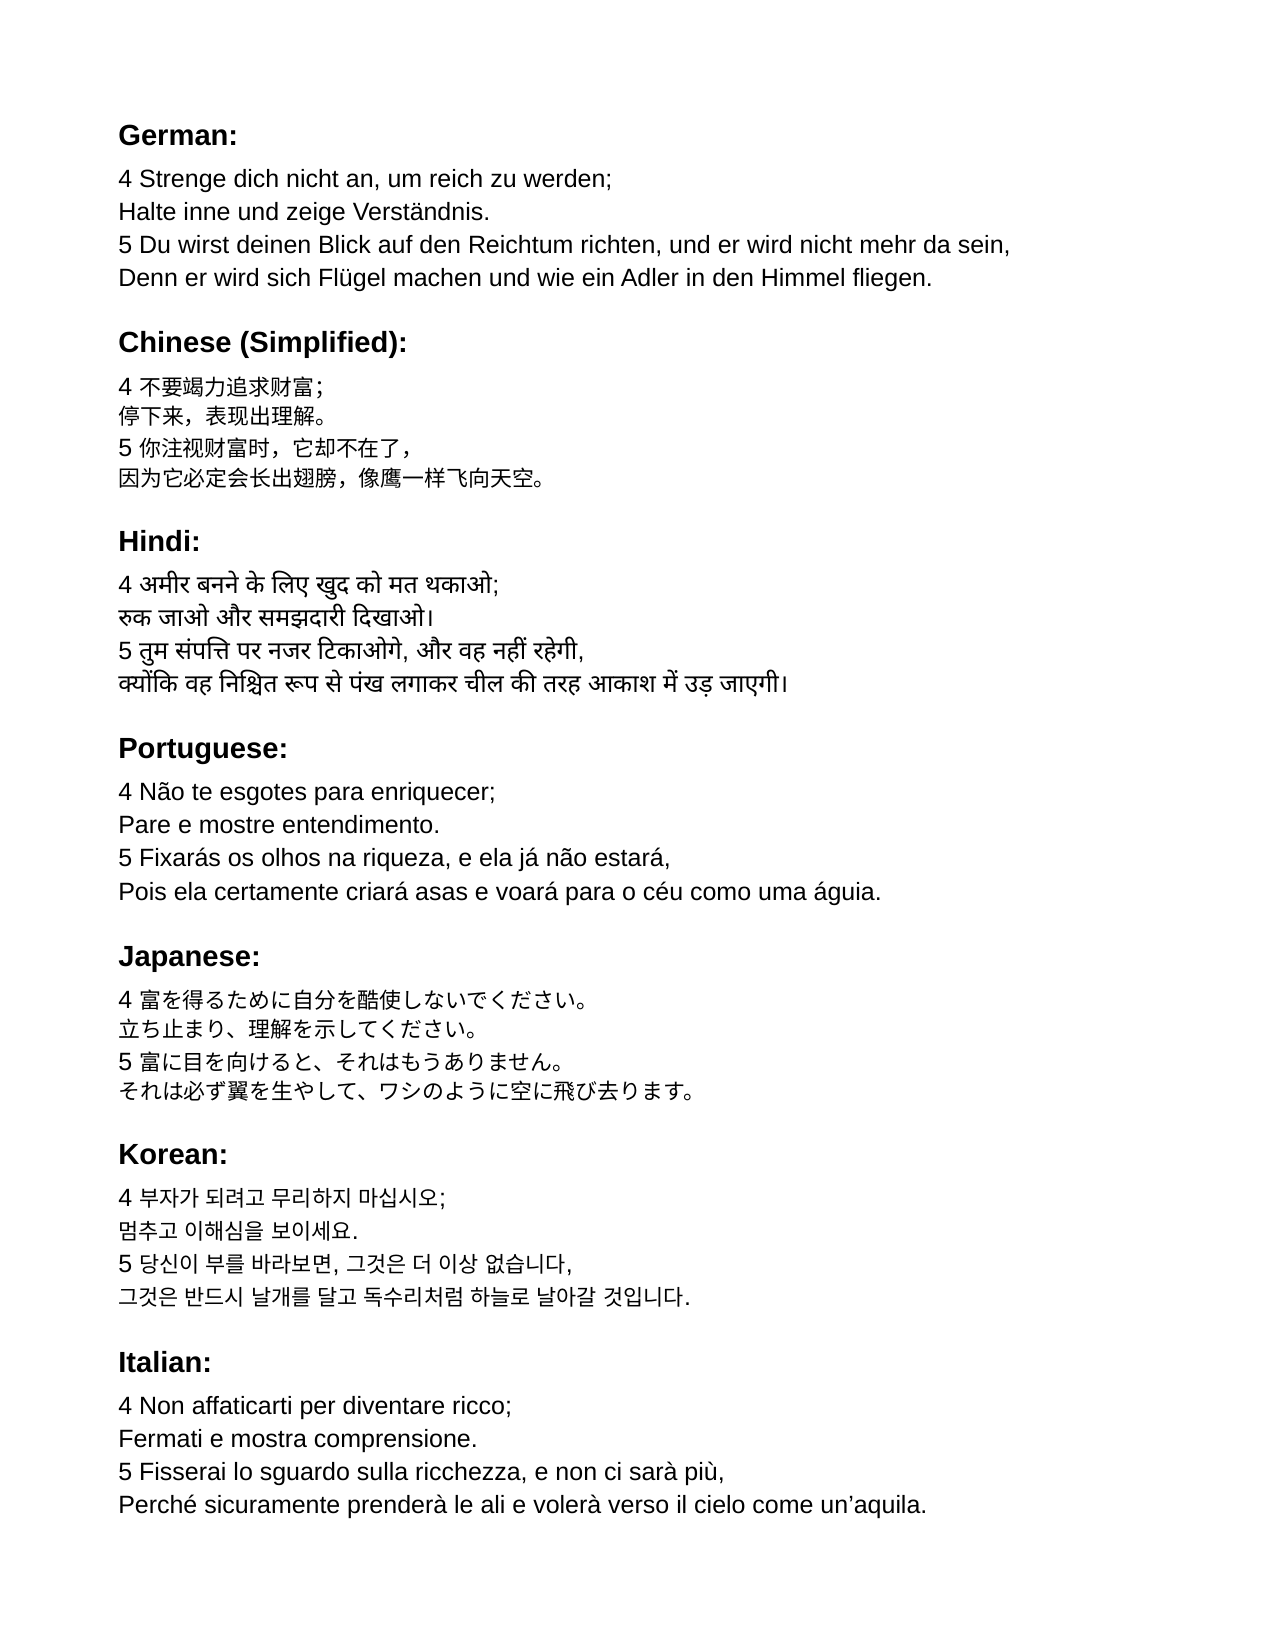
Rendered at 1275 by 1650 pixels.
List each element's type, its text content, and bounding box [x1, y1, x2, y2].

subtitle German: [118, 118, 1157, 152]
subtitle Chinese (Simplified): [118, 325, 1157, 359]
text 4 Não te esgotes para enriquecer; Pare e mostre entendimento. 5 Fixarás os olhos na riqueza, e ela já não estará, Pois ela certamente criará asas e voará para o céu como uma águia. [118, 777, 1157, 905]
text 4 부자가 되려고 무리하지 마십시오; 멈추고 이해심을 보이세요. 5 당신이 부를 바라보면, 그것은 더 이상 없습니다, 그것은 반드시 날개를 달고 독수리처럼 하늘로 날아갈 것입니다. [118, 1183, 1157, 1311]
subtitle Hindi: [118, 524, 1157, 558]
text 4 不要竭力追求财富； 停下来，表现出理解。 5 你注视财富时，它却不在了， 因为它必定会长出翅膀，像鹰一样飞向天空。 [118, 371, 1157, 491]
text 4 अमीर बनने के लिए खुद को मत थकाओ; रुक जाओ और समझदारी दिखाओ। 5 तुम संपत्ति पर नजर टिकाओगे, और वह नहीं रहेगी, क्योंकि वह निश्चित रूप से पंख लगाकर चील की तरह आकाश में उड़ जाएगी। [118, 570, 1157, 698]
text 4 富を得るために自分を酷使しないでください。 立ち止まり、理解を示してください。 5 富に目を向けると、それはもうありません。 それは必ず翼を生やして、ワシのように空に飛び去ります。 [118, 985, 1157, 1104]
subtitle Italian: [118, 1344, 1157, 1378]
text 4 Strenge dich nicht an, um reich zu werden; Halte inne und zeige Verständnis. 5 Du wirst deinen Blick auf den Reichtum richten, und er wird nicht mehr da sein, Denn er wird sich Flügel machen und wie ein Adler in den Himmel fliegen. [118, 164, 1157, 292]
subtitle Portuguese: [118, 731, 1157, 765]
subtitle Korean: [118, 1137, 1157, 1171]
text 4 Non affaticarti per diventare ricco; Fermati e mostra comprensione. 5 Fisserai lo sguardo sulla ricchezza, e non ci sarà più, Perché sicuramente prenderà le ali e volerà verso il cielo come un’aquila. [118, 1391, 1157, 1518]
subtitle Japanese: [118, 939, 1157, 972]
